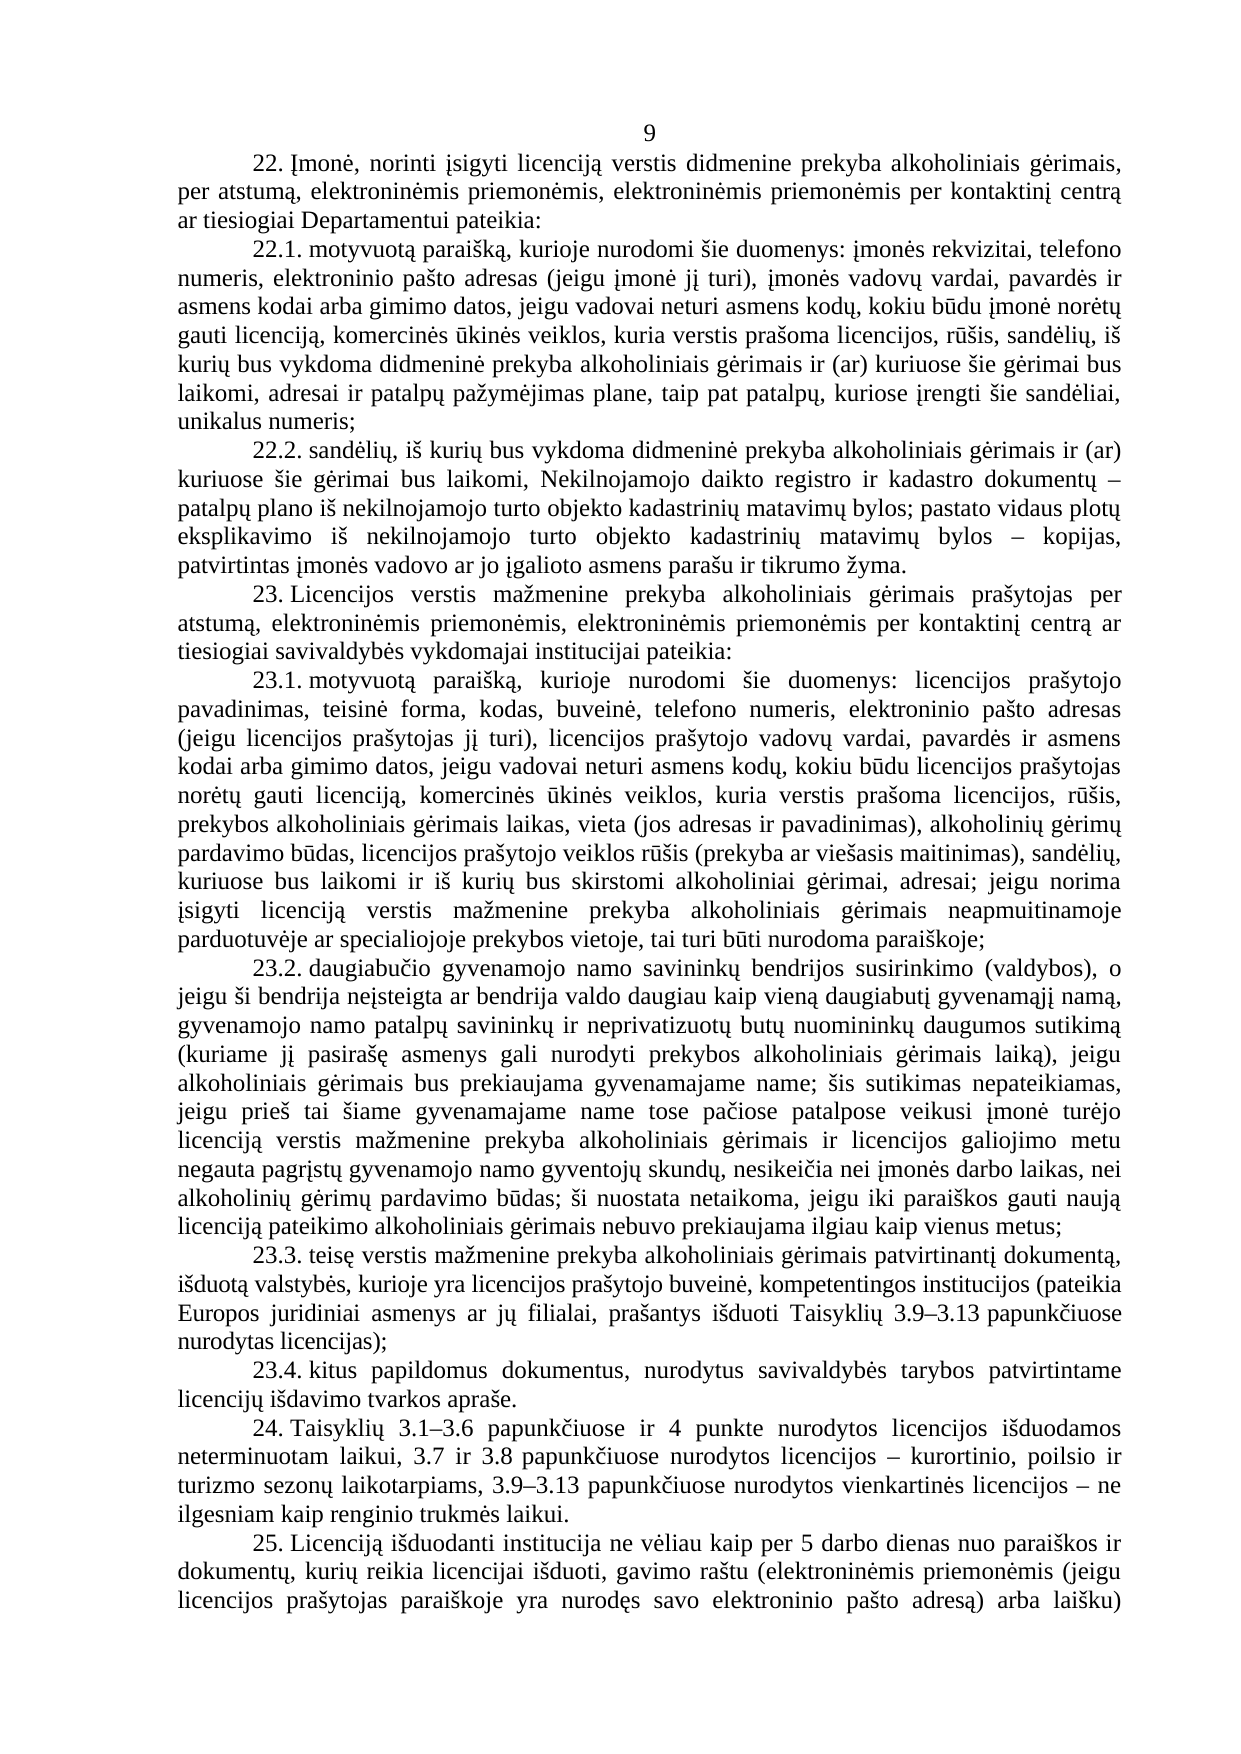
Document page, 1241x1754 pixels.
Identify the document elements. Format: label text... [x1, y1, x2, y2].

text 24. Taisyklių 3.1–3.6 papunkčiuose ir 4 punkte nurodytos licencijos išduodamos neterminuotam laikui, 3.7 ir 3.8 papunkčiuose nurodytos licencijos – kurortinio, poilsio ir turizmo sezonų laikotarpiams, 3.9–3.13 papunkčiuose nurodytos vienkartinės licencijos – ne ilgesniam kaip renginio trukmės laikui. [177, 1413, 1122, 1528]
text 23.2. daugiabučio gyvenamojo namo savininkų bendrijos susirinkimo (valdybos), o jeigu ši bendrija neįsteigta ar bendrija valdo daugiau kaip vieną daugiabutį gyvenamąjį namą, gyvenamojo namo patalpų savininkų ir neprivatizuotų butų nuomininkų daugumos sutikimą (kuriame jį pasirašę asmenys gali nurodyti prekybos alkoholiniais gėrimais laiką), jeigu alkoholiniais gėrimais bus prekiaujama gyvenamajame name; šis sutikimas nepateikiamas, jeigu prieš tai šiame gyvenamajame name tose pačiose patalpose veikusi įmonė turėjo licenciją verstis mažmenine prekyba alkoholiniais gėrimais ir licencijos galiojimo metu negauta pagrįstų gyvenamojo namo gyventojų skundų, nesikeičia nei įmonės darbo laikas, nei alkoholinių gėrimų pardavimo būdas; ši nuostata netaikoma, jeigu iki paraiškos gauti naują licenciją pateikimo alkoholiniais gėrimais nebuvo prekiaujama ilgiau kaip vienus metus; [177, 953, 1122, 1240]
text 23.4. kitus papildomus dokumentus, nurodytus savivaldybės tarybos patvirtintame licencijų išdavimo tvarkos apraše. [177, 1355, 1122, 1413]
text 23.1. motyvuotą paraišką, kurioje nurodomi šie duomenys: licencijos prašytojo pavadinimas, teisinė forma, kodas, buveinė, telefono numeris, elektroninio pašto adresas (jeigu licencijos prašytojas jį turi), licencijos prašytojo vadovų vardai, pavardės ir asmens kodai arba gimimo datos, jeigu vadovai neturi asmens kodų, kokiu būdu licencijos prašytojas norėtų gauti licenciją, komercinės ūkinės veiklos, kuria verstis prašoma licencijos, rūšis, prekybos alkoholiniais gėrimais laikas, vieta (jos adresas ir pavadinimas), alkoholinių gėrimų pardavimo būdas, licencijos prašytojo veiklos rūšis (prekyba ar viešasis maitinimas), sandėlių, kuriuose bus laikomi ir iš kurių bus skirstomi alkoholiniai gėrimai, adresai; jeigu norima įsigyti licenciją verstis mažmenine prekyba alkoholiniais gėrimais neapmuitinamoje parduotuvėje ar specialiojoje prekybos vietoje, tai turi būti nurodoma paraiškoje; [177, 665, 1122, 953]
text 22. Įmonė, norinti įsigyti licenciją verstis didmenine prekyba alkoholiniais gėrimais, per atstumą, elektroninėmis priemonėmis, elektroninėmis priemonėmis per kontaktinį centrą ar tiesiogiai Departamentui pateikia: [177, 148, 1122, 234]
text 22.1. motyvuotą paraišką, kurioje nurodomi šie duomenys: įmonės rekvizitai, telefono numeris, elektroninio pašto adresas (jeigu įmonė jį turi), įmonės vadovų vardai, pavardės ir asmens kodai arba gimimo datos, jeigu vadovai neturi asmens kodų, kokiu būdu įmonė norėtų gauti licenciją, komercinės ūkinės veiklos, kuria verstis prašoma licencijos, rūšis, sandėlių, iš kurių bus vykdoma didmeninė prekyba alkoholiniais gėrimais ir (ar) kuriuose šie gėrimai bus laikomi, adresai ir patalpų pažymėjimas plane, taip pat patalpų, kuriose įrengti šie sandėliai, unikalus numeris; [177, 234, 1122, 435]
text 25. Licenciją išduodanti institucija ne vėliau kaip per 5 darbo dienas nuo paraiškos ir dokumentų, kurių reikia licencijai išduoti, gavimo raštu (elektroninėmis priemonėmis (jeigu licencijos prašytojas paraiškoje yra nurodęs savo elektroninio pašto adresą) arba laišku) [177, 1528, 1122, 1614]
text 22.2. sandėlių, iš kurių bus vykdoma didmeninė prekyba alkoholiniais gėrimais ir (ar) kuriuose šie gėrimai bus laikomi, Nekilnojamojo daikto registro ir kadastro dokumentų – patalpų plano iš nekilnojamojo turto objekto kadastrinių matavimų bylos; pastato vidaus plotų eksplikavimo iš nekilnojamojo turto objekto kadastrinių matavimų bylos – kopijas, patvirtintas įmonės vadovo ar jo įgalioto asmens parašu ir tikrumo žyma. [177, 435, 1122, 579]
text 23.3. teisę verstis mažmenine prekyba alkoholiniais gėrimais patvirtinantį dokumentą, išduotą valstybės, kurioje yra licencijos prašytojo buveinė, kompetentingos institucijos (pateikia Europos juridiniai asmenys ar jų filialai, prašantys išduoti Taisyklių 3.9–3.13 papunkčiuose nurodytas licencijas); [177, 1240, 1122, 1355]
text 23. Licencijos verstis mažmenine prekyba alkoholiniais gėrimais prašytojas per atstumą, elektroninėmis priemonėmis, elektroninėmis priemonėmis per kontaktinį centrą ar tiesiogiai savivaldybės vykdomajai institucijai pateikia: [177, 579, 1122, 665]
